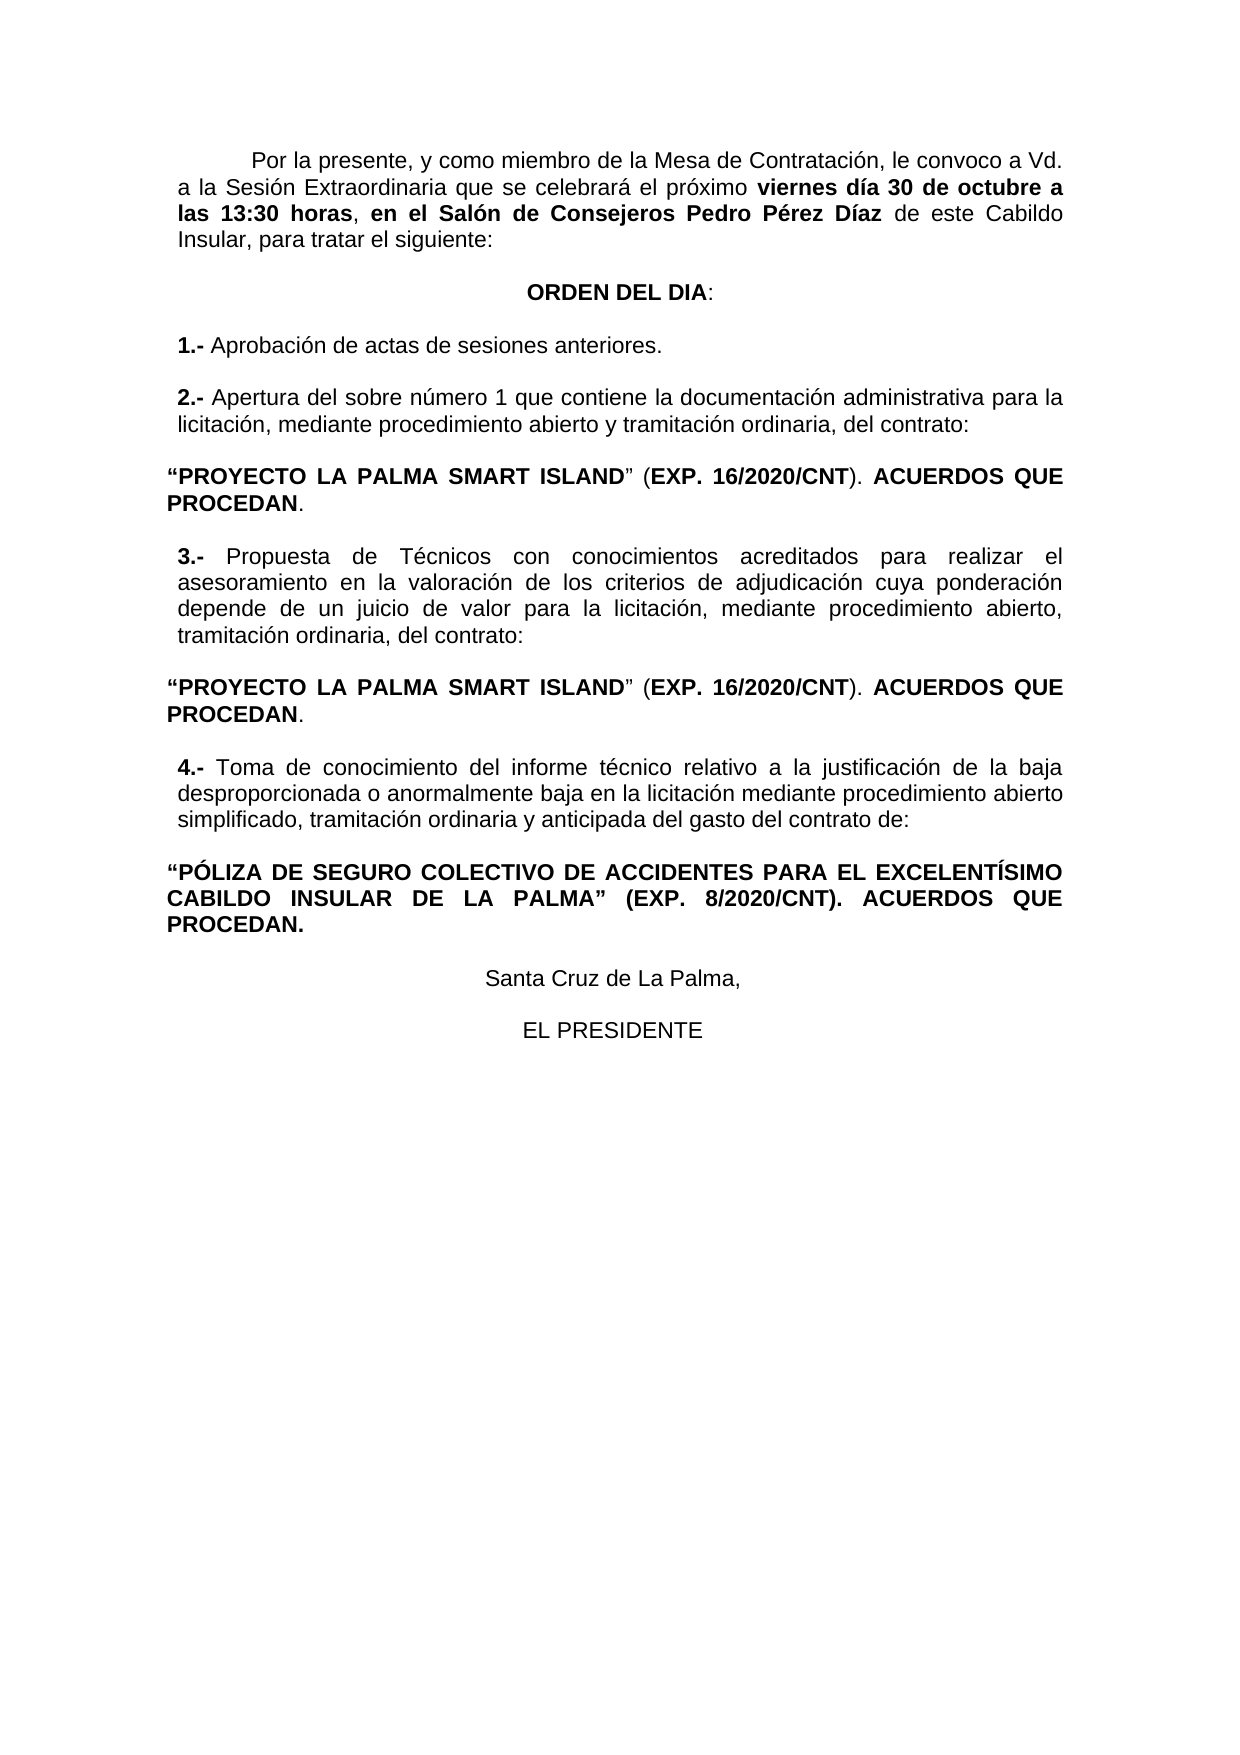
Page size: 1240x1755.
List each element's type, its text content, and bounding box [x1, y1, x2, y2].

text 3.- Propuesta de Técnicos con conocimientos acreditados para realizar el asesoramiento en la valoración de los criterios de adjudicación cuya ponderación depende de un juicio de valor para la licitación, mediante procedimiento abierto, tramitación ordinaria, del contrato: [177, 543, 1064, 648]
subtitle “PÓLIZA DE SEGURO COLECTIVO DE ACCIDENTES PARA EL EXCELENTÍSIMO CABILDO INSULAR DE LA PALMA” (EXP. 8/2020/CNT). ACUERDOS QUE PROCEDAN. [167, 859, 1063, 938]
text 4.- Toma de conocimiento del informe técnico relativo a la justificación de la baja desproporcionada o anormalmente baja en la licitación mediante procedimiento abierto simplificado, tramitación ordinaria y anticipada del gasto del contrato de: [177, 753, 1064, 832]
subtitle ORDEN DEL DIA: [360, 279, 880, 305]
text 1.- Aprobación de actas de sesiones anteriores. [177, 332, 1075, 358]
subtitle “PROYECTO LA PALMA SMART ISLAND” (EXP. 16/2020/CNT). ACUERDOS QUE PROCEDAN. [167, 463, 1064, 516]
text Por la presente, y como miembro de la Mesa de Contratación, le convoco a Vd. a la Sesión Extraordinaria que se celebrará el próximo viernes día 30 de octubre a las 13:30 horas, en el Salón de Consejeros Pedro Pérez Díaz de este Cabildo Insular, para tratar el siguiente: [177, 147, 1063, 253]
text Santa Cruz de La Palma, EL PRESIDENTE [484, 964, 741, 1043]
subtitle “PROYECTO LA PALMA SMART ISLAND” (EXP. 16/2020/CNT). ACUERDOS QUE PROCEDAN. [167, 674, 1064, 727]
text 2.- Apertura del sobre número 1 que contiene la documentación administrativa para la licitación, mediante procedimiento abierto y tramitación ordinaria, del contrato: [177, 384, 1063, 437]
